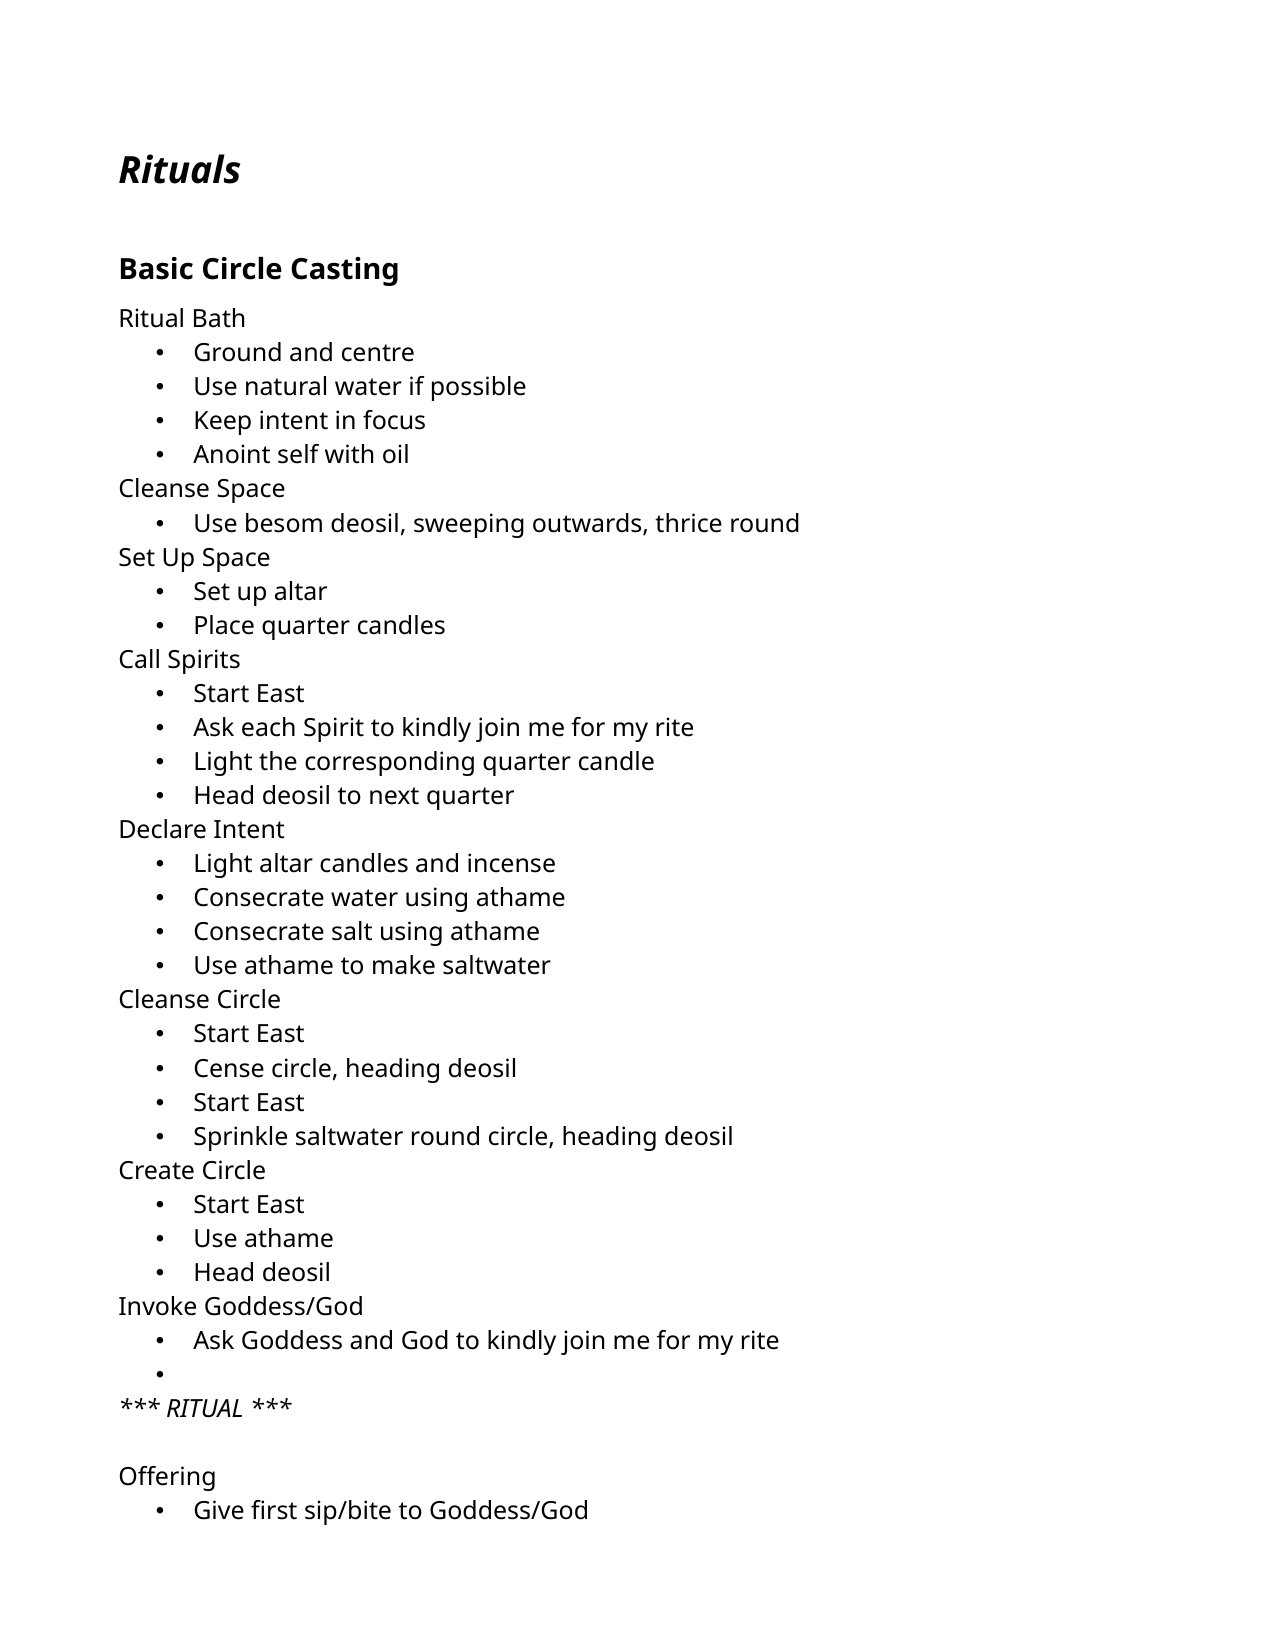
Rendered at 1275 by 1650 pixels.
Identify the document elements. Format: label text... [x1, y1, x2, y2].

text Call Spirits [118, 641, 1157, 676]
list Use besom deosil, sweeping outwards, thrice round [156, 505, 1157, 539]
text Ritual Bath [118, 301, 1157, 335]
text Create Circle [118, 1152, 1157, 1186]
list Head deosil to next quarter [156, 778, 1157, 812]
list Light the corresponding quarter candle [156, 744, 1157, 778]
text *** RITUAL *** [118, 1391, 1157, 1425]
list Ask each Spirit to kindly join me for my rite [156, 709, 1157, 744]
list Use athame [156, 1221, 1157, 1254]
list Sprinkle saltwater round circle, heading deosil [156, 1118, 1157, 1152]
subtitle Basic Circle Casting [118, 249, 1157, 288]
list Cense circle, heading deosil [156, 1050, 1157, 1084]
list Set up altar [156, 573, 1157, 607]
list Consecrate salt using athame [156, 914, 1157, 948]
text Set Up Space [118, 539, 1157, 573]
list Start East [156, 1084, 1157, 1118]
list Use athame to make saltwater [156, 948, 1157, 982]
text Cleanse Space [118, 471, 1157, 505]
list Keep intent in focus [156, 403, 1157, 437]
list Ground and centre [156, 335, 1157, 369]
list Head deosil [156, 1254, 1157, 1289]
text Declare Intent [118, 812, 1157, 846]
list Start East [156, 676, 1157, 709]
list Give first sip/bite to Goddess/God [156, 1493, 1157, 1527]
list Use natural water if possible [156, 369, 1157, 403]
list Start East [156, 1186, 1157, 1221]
list Anoint self with oil [156, 437, 1157, 471]
list Start East [156, 1016, 1157, 1050]
list Ask Goddess and God to kindly join me for my rite [156, 1323, 1157, 1357]
text Offering [118, 1459, 1157, 1493]
text Cleanse Circle [118, 982, 1157, 1016]
list Consecrate water using athame [156, 880, 1157, 914]
list Place quarter candles [156, 607, 1157, 641]
list Light altar candles and incense [156, 846, 1157, 880]
text Invoke Goddess/God [118, 1289, 1157, 1323]
